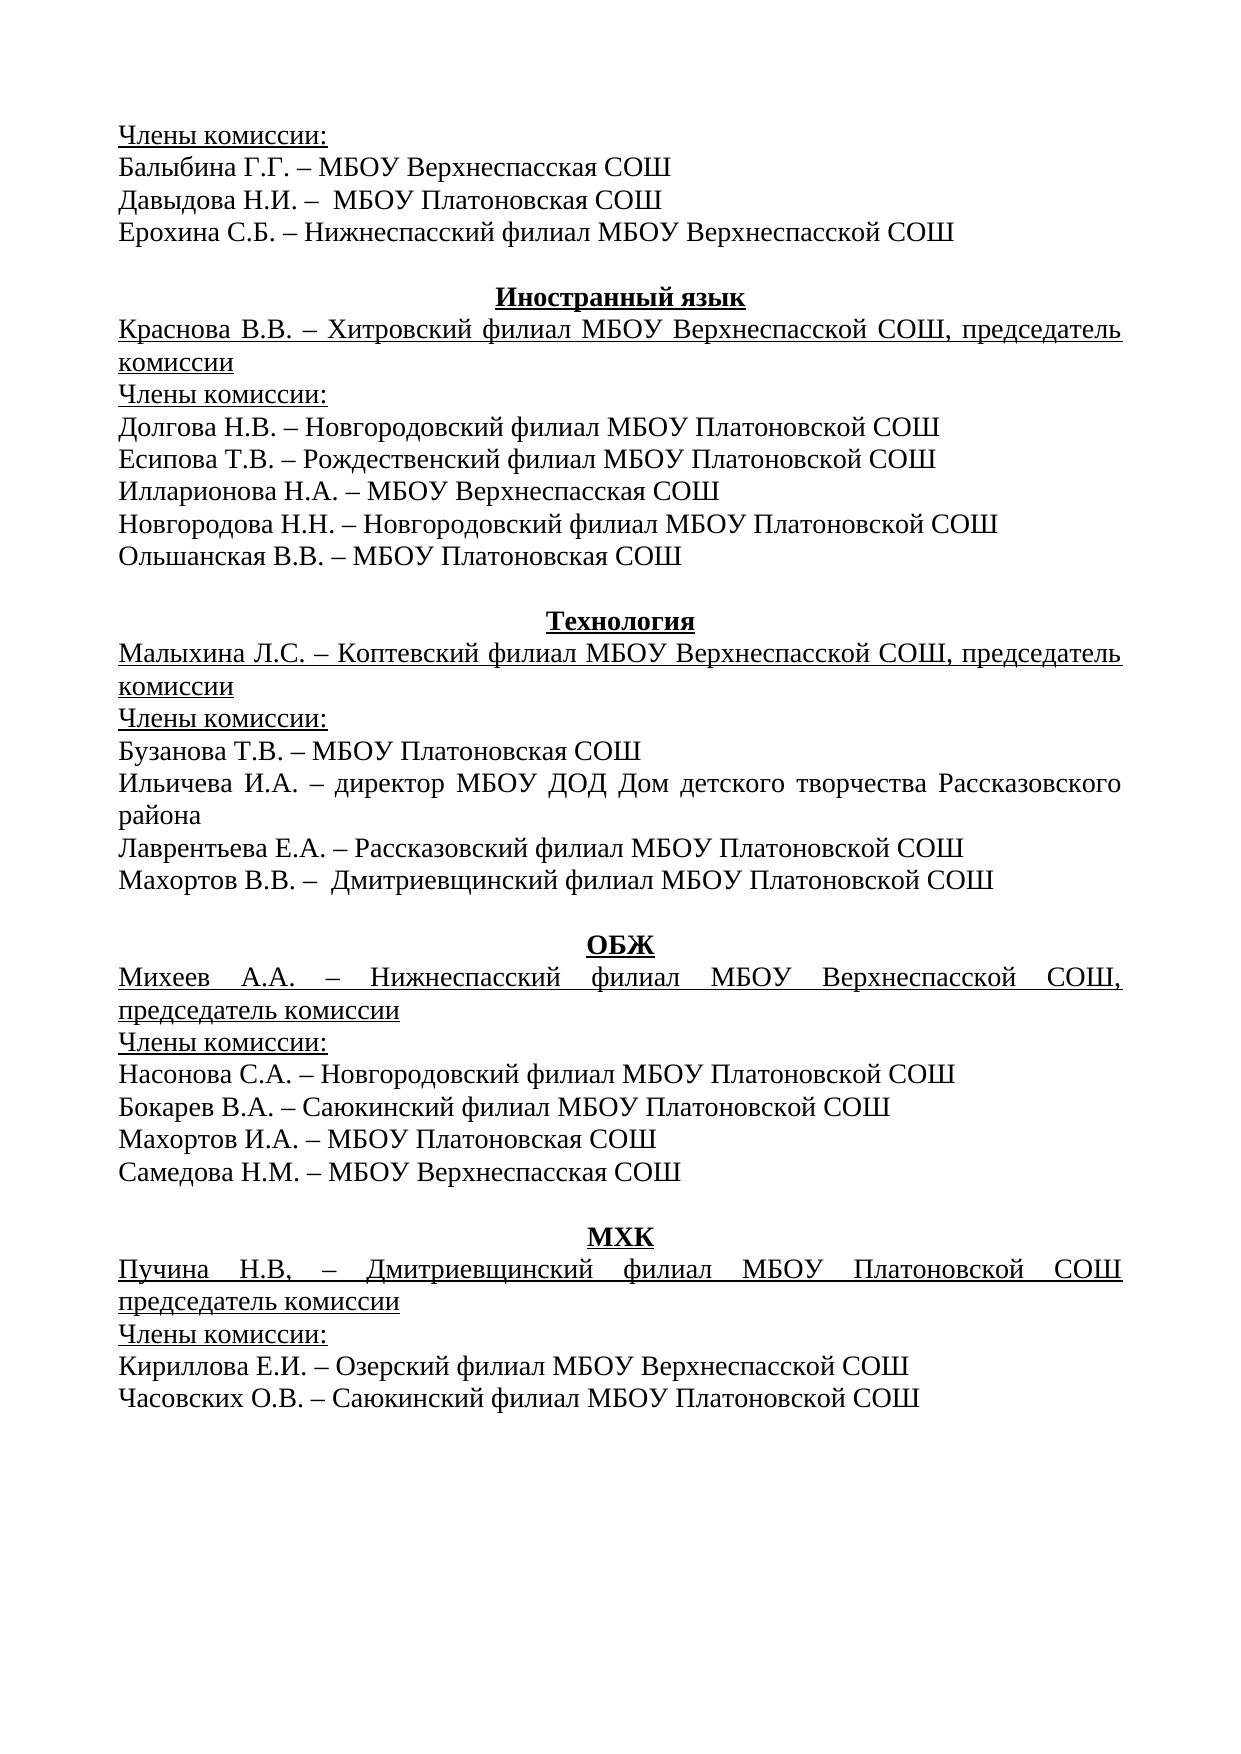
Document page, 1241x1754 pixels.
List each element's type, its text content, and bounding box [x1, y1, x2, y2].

text Бузанова Т.В. – МБОУ Платоновская СОШ [118, 734, 1123, 766]
text Члены комиссии: [118, 118, 1123, 151]
text Члены комиссии: [118, 377, 1123, 410]
text Ольшанская В.В. – МБОУ Платоновская СОШ [118, 539, 1123, 572]
text Илларионова Н.А. – МБОУ Верхнеспасская СОШ [118, 474, 1123, 507]
text председатель комиссии [118, 1282, 1123, 1317]
text Самедова Н.М. – МБОУ Верхнеспасская СОШ [118, 1155, 1123, 1187]
text Давыдова Н.И. – МБОУ Платоновская СОШ [118, 183, 1123, 215]
text Михеев А.А. – Нижнеспасский филиал МБОУ Верхнеспасской СОШ, [118, 960, 1123, 989]
text Балыбина Г.Г. – МБОУ Верхнеспасская СОШ [118, 151, 1123, 183]
text Иностранный язык [118, 280, 1123, 312]
text Лаврентьева Е.А. – Рассказовский филиал МБОУ Платоновской СОШ [118, 831, 1123, 863]
text Есипова Т.В. – Рождественский филиал МБОУ Платоновской СОШ [118, 442, 1123, 474]
text Члены комиссии: [118, 1025, 1123, 1058]
text МХК [118, 1219, 1123, 1252]
text комиссии [118, 342, 1123, 377]
text Пучина Н.В, – Дмитриевщинский филиал МБОУ Платоновской СОШ [118, 1252, 1123, 1280]
text комиссии [118, 666, 1123, 701]
text ОБЖ [118, 928, 1123, 960]
text Члены комиссии: [118, 1317, 1123, 1349]
text Ерохина С.Б. – Нижнеспасский филиал МБОУ Верхнеспасской СОШ [118, 215, 1123, 248]
text Новгородова Н.Н. – Новгородовский филиал МБОУ Платоновской СОШ [118, 507, 1123, 539]
text Краснова В.В. – Хитровский филиал МБОУ Верхнеспасской СОШ, председатель [118, 312, 1123, 341]
text Ильичева И.А. – директор МБОУ ДОД Дом детского творчества Рассказовского района [118, 766, 1123, 831]
text Кириллова Е.И. – Озерский филиал МБОУ Верхнеспасской СОШ [118, 1349, 1123, 1382]
text Бокарев В.А. – Саюкинский филиал МБОУ Платоновской СОШ [118, 1090, 1123, 1122]
text Часовских О.В. – Саюкинский филиал МБОУ Платоновской СОШ [118, 1382, 1123, 1414]
text Махортов И.А. – МБОУ Платоновская СОШ [118, 1122, 1123, 1155]
text Члены комиссии: [118, 701, 1123, 734]
text председатель комиссии [118, 990, 1123, 1025]
text Долгова Н.В. – Новгородовский филиал МБОУ Платоновской СОШ [118, 410, 1123, 442]
text Насонова С.А. – Новгородовский филиал МБОУ Платоновской СОШ [118, 1058, 1123, 1090]
text Малыхина Л.С. – Коптевский филиал МБОУ Верхнеспасской СОШ, председатель [118, 636, 1123, 665]
text Махортов В.В. – Дмитриевщинский филиал МБОУ Платоновской СОШ [118, 863, 1123, 896]
text Технология [118, 604, 1123, 636]
